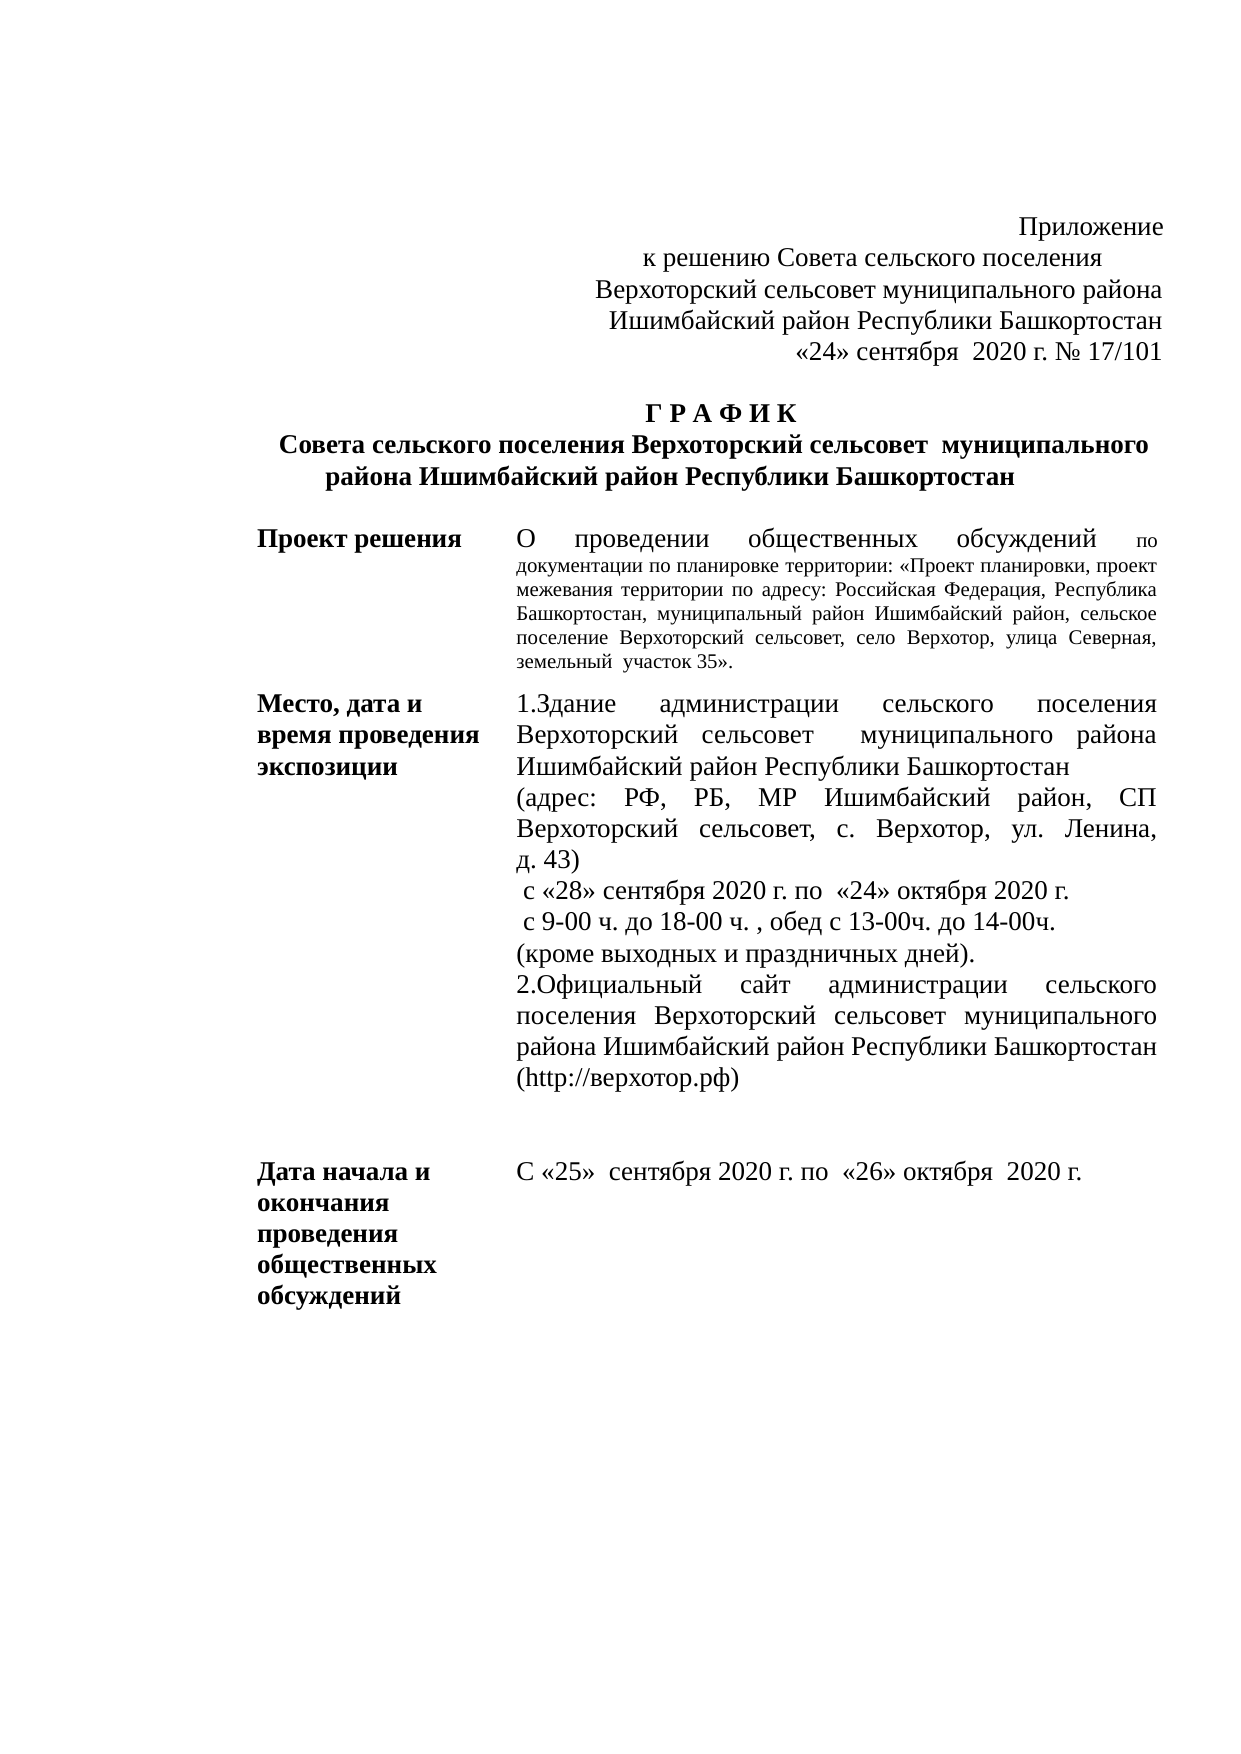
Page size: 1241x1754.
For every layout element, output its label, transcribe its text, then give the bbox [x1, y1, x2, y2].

text Приложение [177, 210, 1163, 242]
table_cell Дата начала и окончания проведения общественных обсуждений [246, 1155, 505, 1334]
text Совета сельского поселения Верхоторский сельсовет муниципального района Ишимбайский район Республики Башкортостан [177, 428, 1163, 491]
table_header О проведении общественных обсуждений по документации по планировке территории: «Проект планировки, проект межевания территории по адресу: Российская Федерация, Республика Башкортостан, муниципальный район Ишимбайский район, сельское поселение Верхоторский сельсовет, село Верхотор, улица Северная, земельный участок 35». [505, 522, 1169, 687]
table_cell С «25» сентября 2020 г. по «26» октября 2020 г. [505, 1155, 1169, 1334]
table_cell 1.Здание администрации сельского поселения Верхоторский сельсовет муниципального района Ишимбайский район Республики Башкортостан (адрес: РФ, РБ, МР Ишимбайский район, СП Верхоторский сельсовет, с. Верхотор, ул. Ленина, д. 43) с «28» сентября 2020 г. по «24» октября 2020 г. с 9-00 ч. до 18-00 ч. , обед с 13-00ч. до 14-00ч. (кроме выходных и праздничных дней). 2.Официальный сайт администрации сельского поселения Верхоторский сельсовет муниципального района Ишимбайский район Республики Башкортостан (http://верхотор.рф) [505, 688, 1169, 1155]
table_header Проект решения [246, 522, 505, 687]
text к решению Совета сельского поселения [177, 242, 1163, 273]
text Ишимбайский район Республики Башкортостан [177, 304, 1163, 335]
text Верхоторский сельсовет муниципального района [177, 273, 1163, 304]
table_cell Место, дата и время проведения экспозиции [246, 688, 505, 1155]
text «24» сентября 2020 г. № 17/101 [177, 335, 1163, 366]
text Г Р А Ф И К [177, 397, 1163, 428]
